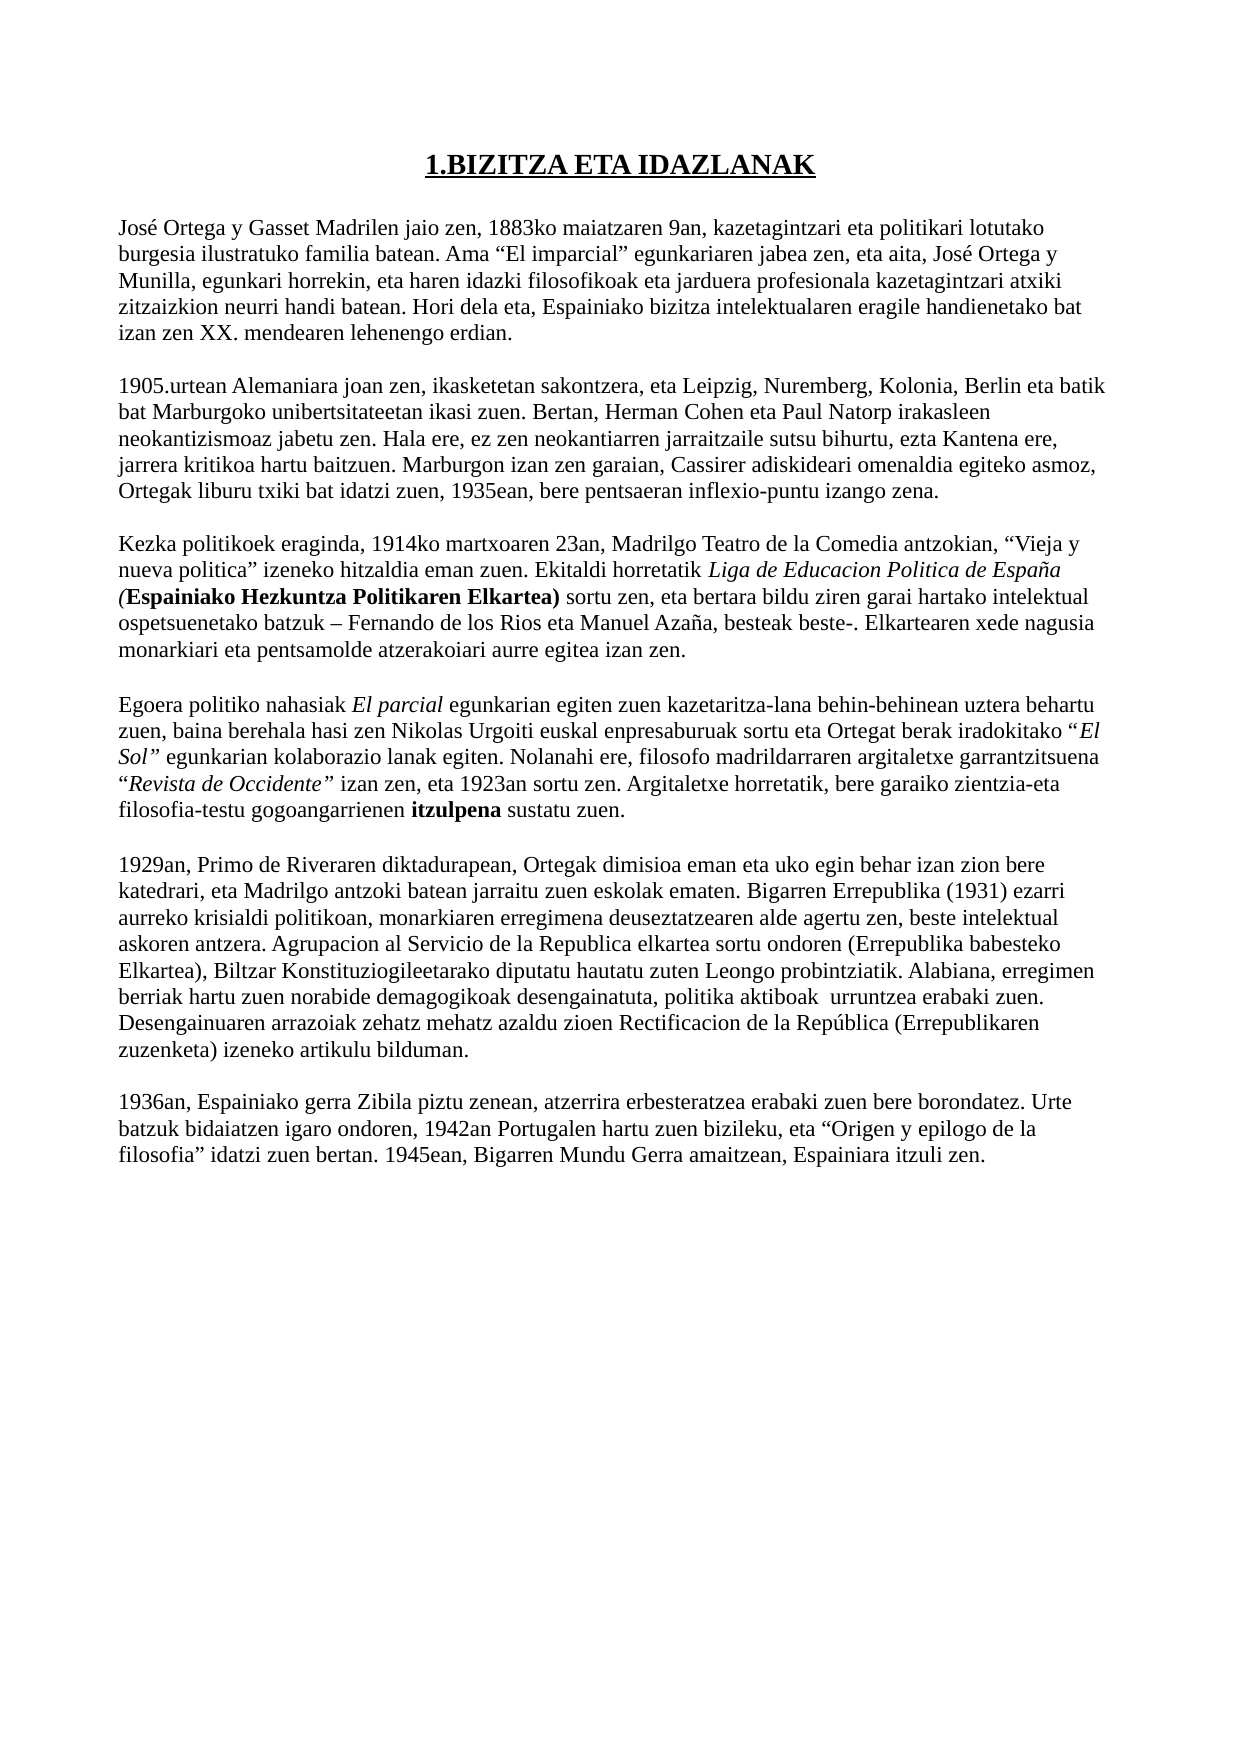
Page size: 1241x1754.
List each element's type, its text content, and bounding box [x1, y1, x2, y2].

text 1936an, Espainiako gerra Zibila piztu zenean, atzerrira erbesteratzea erabaki zuen bere borondatez. Urte batzuk bidaiatzen igaro ondoren, 1942an Portugalen hartu zuen bizileku, eta “Origen y epilogo de la filosofia” idatzi zuen bertan. 1945ean, Bigarren Mundu Gerra amaitzean, Espainiara itzuli zen. [118, 1088, 1122, 1167]
text Egoera politiko nahasiak El parcial egunkarian egiten zuen kazetaritza-lana behin-behinean uztera behartu zuen, baina berehala hasi zen Nikolas Urgoiti euskal enpresaburuak sortu eta Ortegat berak iradokitako “El Sol” egunkarian kolaborazio lanak egiten. Nolanahi ere, filosofo madrildarraren argitaletxe garrantzitsuena “Revista de Occidente” izan zen, eta 1923an sortu zen. Argitaletxe horretatik, bere garaiko zientzia-eta filosofia-testu gogoangarrienen itzulpena sustatu zuen. [118, 691, 1122, 822]
text 1905.urtean Alemaniara joan zen, ikasketetan sakontzera, eta Leipzig, Nuremberg, Kolonia, Berlin eta batik bat Marburgoko unibertsitateetan ikasi zuen. Bertan, Herman Cohen eta Paul Natorp irakasleen neokantizismoaz jabetu zen. Hala ere, ez zen neokantiarren jarraitzaile sutsu bihurtu, ezta Kantena ere, jarrera kritikoa hartu baitzuen. Marburgon izan zen garaian, Cassirer adiskideari omenaldia egiteko asmoz, Ortegak liburu txiki bat idatzi zuen, 1935ean, bere pentsaeran inflexio-puntu izango zena. [118, 372, 1122, 504]
text 1.BIZITZA ETA IDAZLANAK [118, 147, 1122, 180]
text Kezka politikoek eraginda, 1914ko martxoaren 23an, Madrilgo Teatro de la Comedia antzokian, “Vieja y nueva politica” izeneko hitzaldia eman zuen. Ekitaldi horretatik Liga de Educacion Politica de España (Espainiako Hezkuntza Politikaren Elkartea) sortu zen, eta bertara bildu ziren garai hartako intelektual ospetsuenetako batzuk – Fernando de los Rios eta Manuel Azaña, besteak beste-. Elkartearen xede nagusia monarkiari eta pentsamolde atzerakoiari aurre egitea izan zen. [118, 530, 1122, 662]
text José Ortega y Gasset Madrilen jaio zen, 1883ko maiatzaren 9an, kazetagintzari eta politikari lotutako burgesia ilustratuko familia batean. Ama “El imparcial” egunkariaren jabea zen, eta aita, José Ortega y Munilla, egunkari horrekin, eta haren idazki filosofikoak eta jarduera profesionala kazetagintzari atxiki zitzaizkion neurri handi batean. Hori dela eta, Espainiako bizitza intelektualaren eragile handienetako bat izan zen XX. mendearen lehenengo erdian. [118, 214, 1122, 346]
text 1929an, Primo de Riveraren diktadurapean, Ortegak dimisioa eman eta uko egin behar izan zion bere katedrari, eta Madrilgo antzoki batean jarraitu zuen eskolak ematen. Bigarren Errepublika (1931) ezarri aurreko krisialdi politikoan, monarkiaren erregimena deuseztatzearen alde agertu zen, beste intelektual askoren antzera. Agrupacion al Servicio de la Republica elkartea sortu ondoren (Errepublika babesteko Elkartea), Biltzar Konstituziogileetarako diputatu hautatu zuten Leongo probintziatik. Alabiana, erregimen berriak hartu zuen norabide demagogikoak desengainatuta, politika aktiboak urruntzea erabaki zuen. Desengainuaren arrazoiak zehatz mehatz azaldu zioen Rectificacion de la República (Errepublikaren zuzenketa) izeneko artikulu bilduman. [118, 851, 1122, 1062]
